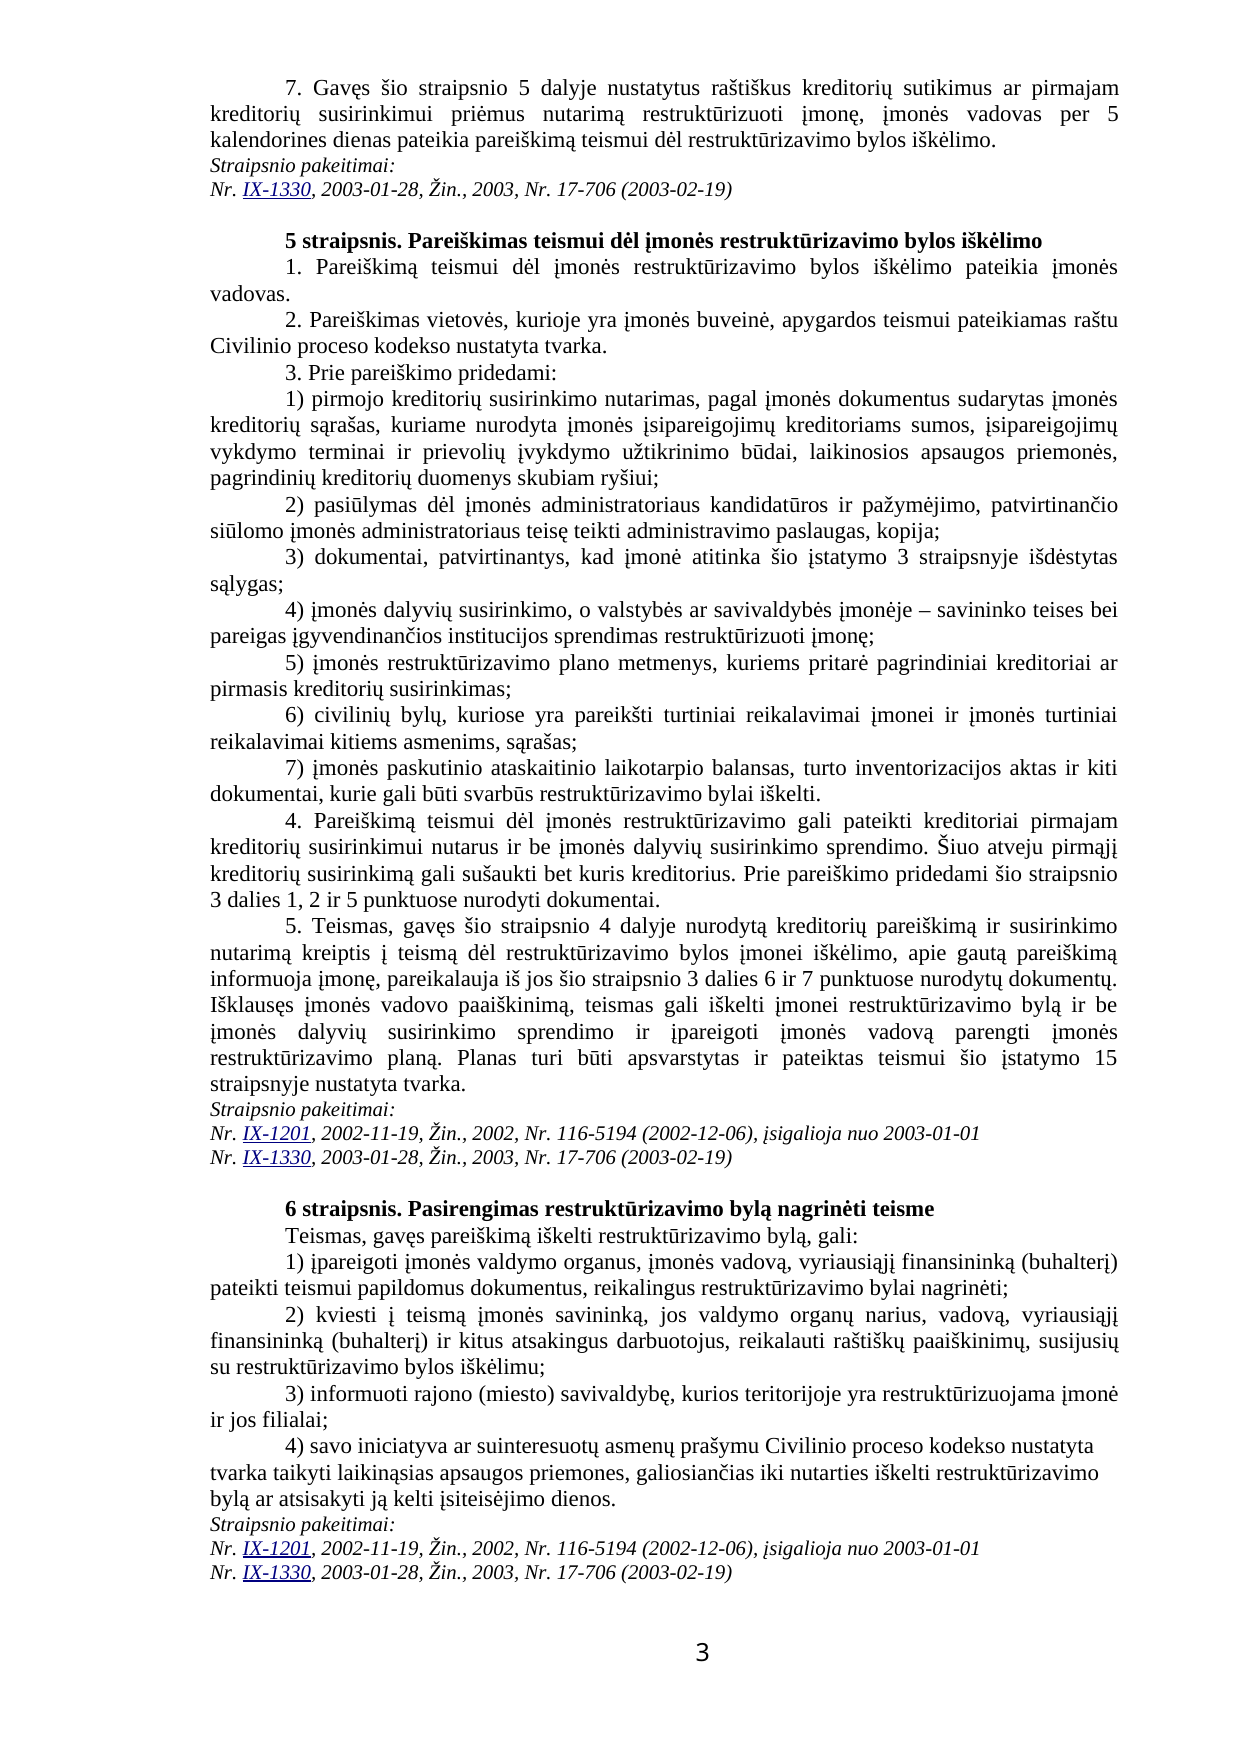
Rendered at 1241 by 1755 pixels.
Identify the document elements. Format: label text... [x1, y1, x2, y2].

text 1) įpareigoti įmonės valdymo organus, įmonės vadovą, vyriausiąjį finansininką (buhalterį) pateikti teismui papildomus dokumentus, reikalingus restruktūrizavimo bylai nagrinėti; [210, 1248, 1119, 1301]
text 6 straipsnis. Pasirengimas restruktūrizavimo bylą nagrinėti teisme [210, 1195, 1120, 1222]
text 5) įmonės restruktūrizavimo plano metmenys, kuriems pritarė pagrindiniai kreditoriai ar pirmasis kreditorių susirinkimas; [210, 649, 1119, 701]
text 5 straipsnis. Pareiškimas teismui dėl įmonės restruktūrizavimo bylos iškėlimo [285, 227, 1119, 253]
text Nr. IX-1330, 2003-01-28, Žin., 2003, Nr. 17-706 (2003-02-19) [210, 1560, 1120, 1584]
text Straipsnio pakeitimai: [210, 153, 1120, 177]
text 4. Pareiškimą teismui dėl įmonės restruktūrizavimo gali pateikti kreditoriai pirmajam kreditorių susirinkimui nutarus ir be įmonės dalyvių susirinkimo sprendimo. Šiuo atveju pirmąjį kreditorių susirinkimą gali sušaukti bet kuris kreditorius. Prie pareiškimo pridedami šio straipsnio 3 dalies 1, 2 ir 5 punktuose nurodyti dokumentai. [210, 807, 1119, 912]
text 7. Gavęs šio straipsnio 5 dalyje nustatytus raštiškus kreditorių sutikimus ar pirmajam kreditorių susirinkimui priėmus nutarimą restruktūrizuoti įmonę, įmonės vadovas per 5 kalendorines dienas pateikia pareiškimą teismui dėl restruktūrizavimo bylos iškėlimo. [210, 73, 1120, 153]
text Nr. IX-1201, 2002-11-19, Žin., 2002, Nr. 116-5194 (2002-12-06), įsigalioja nuo 2003-01-01 [210, 1536, 1120, 1560]
text Teismas, gavęs pareiškimą iškelti restruktūrizavimo bylą, gali: [210, 1222, 1120, 1248]
text 1) pirmojo kreditorių susirinkimo nutarimas, pagal įmonės dokumentus sudarytas įmonės kreditorių sąrašas, kuriame nurodyta įmonės įsipareigojimų kreditoriams sumos, įsipareigojimų vykdymo terminai ir prievolių įvykdymo užtikrinimo būdai, laikinosios apsaugos priemonės, pagrindinių kreditorių duomenys skubiam ryšiui; [210, 385, 1119, 491]
text 7) įmonės paskutinio ataskaitinio laikotarpio balansas, turto inventorizacijos aktas ir kiti dokumentai, kurie gali būti svarbūs restruktūrizavimo bylai iškelti. [210, 754, 1119, 807]
text Straipsnio pakeitimai: [210, 1097, 1120, 1121]
text Straipsnio pakeitimai: [210, 1512, 1120, 1536]
text 1. Pareiškimą teismui dėl įmonės restruktūrizavimo bylos iškėlimo pateikia įmonės vadovas. [210, 253, 1119, 306]
text 6) civilinių bylų, kuriose yra pareikšti turtiniai reikalavimai įmonei ir įmonės turtiniai reikalavimai kitiems asmenims, sąrašas; [210, 701, 1119, 754]
text Nr. IX-1330, 2003-01-28, Žin., 2003, Nr. 17-706 (2003-02-19) [210, 177, 1120, 201]
text 4) įmonės dalyvių susirinkimo, o valstybės ar savivaldybės įmonėje – savininko teises bei pareigas įgyvendinančios institucijos sprendimas restruktūrizuoti įmonę; [210, 596, 1119, 649]
text 3. Prie pareiškimo pridedami: [210, 359, 1119, 385]
text 5. Teismas, gavęs šio straipsnio 4 dalyje nurodytą kreditorių pareiškimą ir susirinkimo nutarimą kreiptis į teismą dėl restruktūrizavimo bylos įmonei iškėlimo, apie gautą pareiškimą informuoja įmonę, pareikalauja iš jos šio straipsnio 3 dalies 6 ir 7 punktuose nurodytų dokumentų. Išklausęs įmonės vadovo paaiškinimą, teismas gali iškelti įmonei restruktūrizavimo bylą ir be įmonės dalyvių susirinkimo sprendimo ir įpareigoti įmonės vadovą parengti įmonės restruktūrizavimo planą. Planas turi būti apsvarstytas ir pateiktas teismui šio įstatymo 15 straipsnyje nustatyta tvarka. [210, 912, 1119, 1097]
text 2) pasiūlymas dėl įmonės administratoriaus kandidatūros ir pažymėjimo, patvirtinančio siūlomo įmonės administratoriaus teisę teikti administravimo paslaugas, kopija; [210, 491, 1119, 543]
text 3) dokumentai, patvirtinantys, kad įmonė atitinka šio įstatymo 3 straipsnyje išdėstytas sąlygas; [210, 543, 1119, 596]
text 2) kviesti į teismą įmonės savininką, jos valdymo organų narius, vadovą, vyriausiąjį finansininką (buhalterį) ir kitus atsakingus darbuotojus, reikalauti raštiškų paaiškinimų, susijusių su restruktūrizavimo bylos iškėlimu; [210, 1301, 1120, 1380]
text 2. Pareiškimas vietovės, kurioje yra įmonės buveinė, apygardos teismui pateikiamas raštu Civilinio proceso kodekso nustatyta tvarka. [210, 306, 1119, 359]
text 3) informuoti rajono (miesto) savivaldybę, kurios teritorijoje yra restruktūrizuojama įmonė ir jos filialai; [210, 1380, 1120, 1432]
text 4) savo iniciatyva ar suinteresuotų asmenų prašymu Civilinio proceso kodekso nustatyta tvarka taikyti laikinąsias apsaugos priemones, galiosiančias iki nutarties iškelti restruktūrizavimo bylą ar atsisakyti ją kelti įsiteisėjimo dienos. [210, 1432, 1120, 1512]
text Nr. IX-1201, 2002-11-19, Žin., 2002, Nr. 116-5194 (2002-12-06), įsigalioja nuo 2003-01-01 [210, 1121, 1120, 1145]
text Nr. IX-1330, 2003-01-28, Žin., 2003, Nr. 17-706 (2003-02-19) [210, 1145, 1120, 1169]
